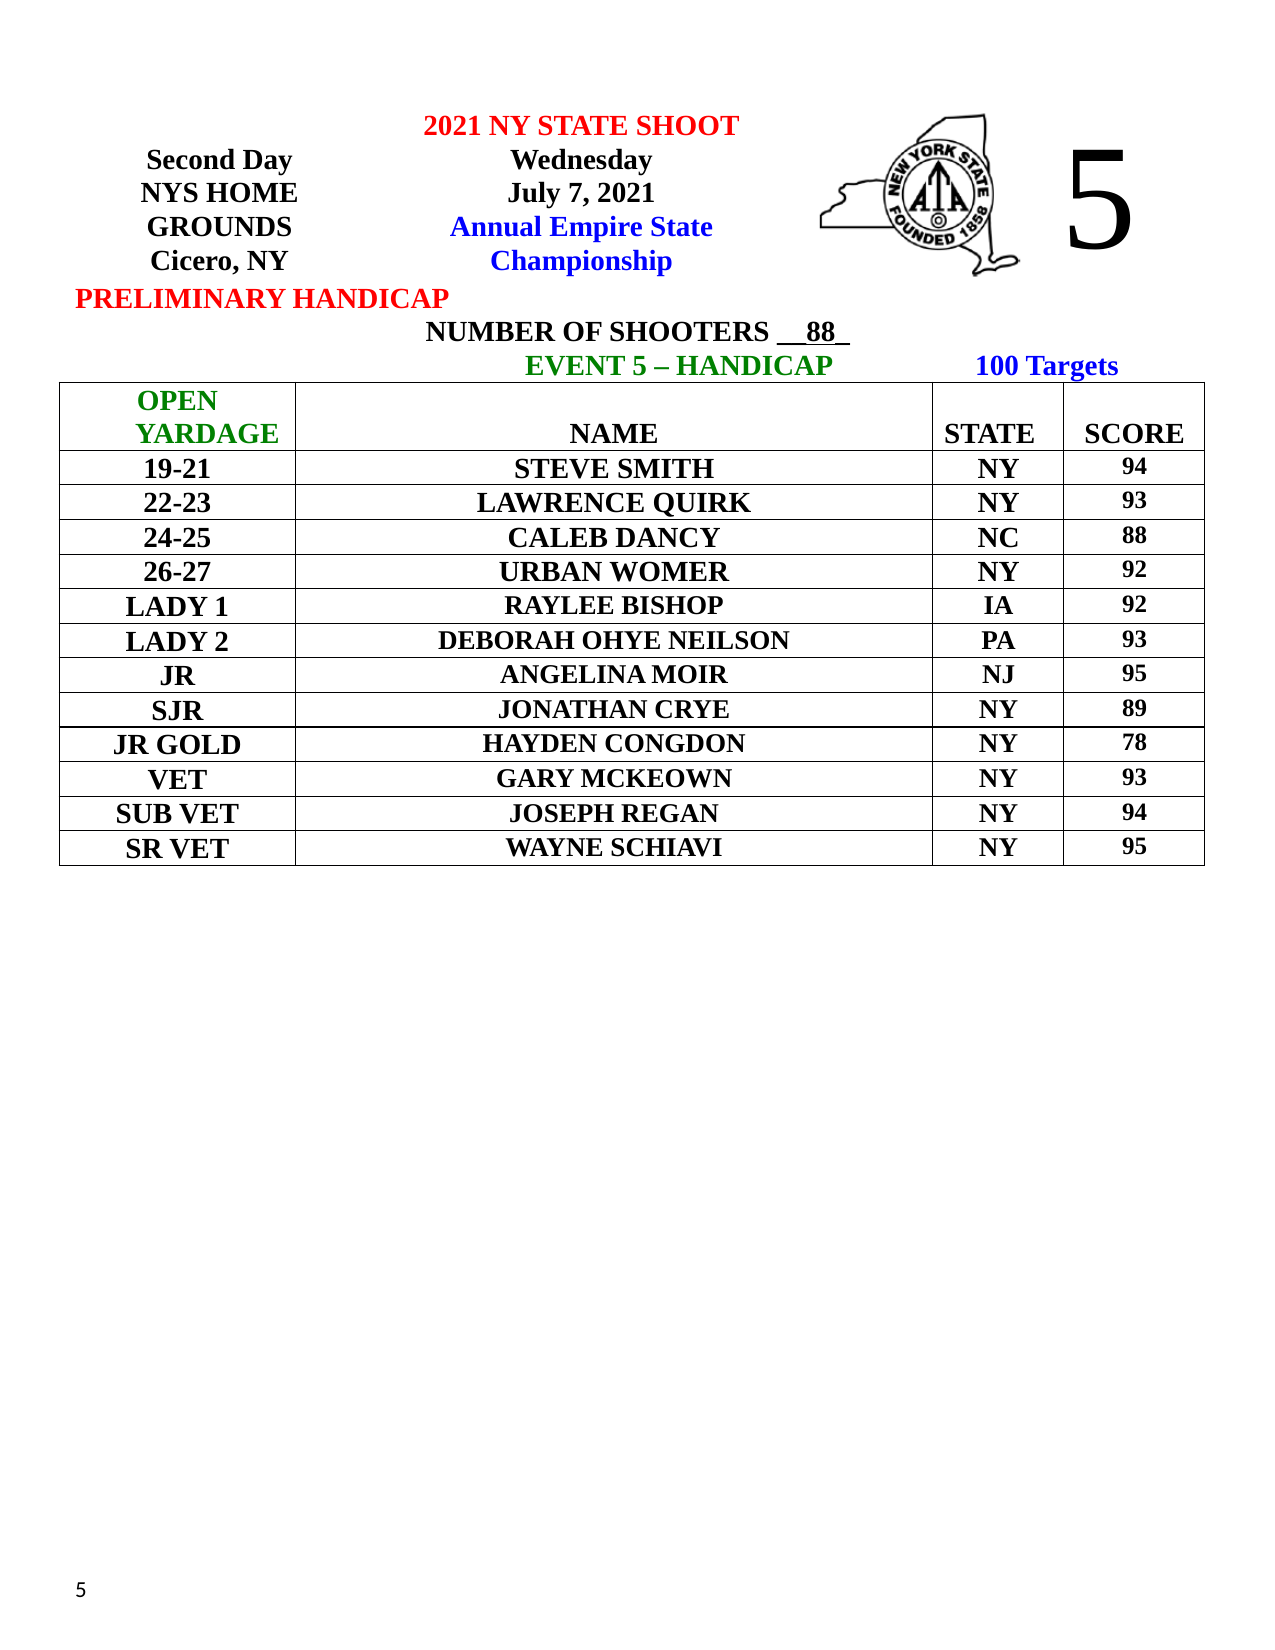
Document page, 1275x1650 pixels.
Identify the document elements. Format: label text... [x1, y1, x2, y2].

table_cell NY [933, 797, 1063, 830]
text EVENT 5 – HANDICAP 100 Targets [450, 348, 1200, 382]
table_cell STEVE SMITH [296, 451, 932, 484]
table_cell NY [933, 693, 1063, 726]
table_cell CALEB DANCY [296, 520, 932, 553]
table_cell LAWRENCE QUIRK [296, 485, 932, 519]
table_cell NY [933, 762, 1063, 796]
table_cell NY [933, 831, 1063, 865]
table_header STATE [933, 383, 1063, 450]
table_cell NY [933, 485, 1063, 519]
table_cell WAYNE SCHIAVI [296, 831, 932, 865]
table_cell URBAN WOMER [296, 555, 932, 588]
table_cell 95 [1064, 831, 1204, 865]
table_cell RAYLEE BISHOP [296, 589, 932, 623]
table_cell JR GOLD [60, 728, 295, 761]
table_cell 92 [1064, 589, 1204, 623]
table_cell 26-27 [60, 555, 295, 588]
table_cell 94 [1064, 451, 1204, 484]
table_cell VET [60, 762, 295, 796]
table_cell NJ [933, 658, 1063, 692]
table_header Second Day NYS HOME GROUNDS Cicero, NY [64, 109, 375, 281]
table_cell JOSEPH REGAN [296, 797, 932, 830]
table_header [788, 109, 1050, 281]
table_cell LADY 1 [60, 589, 295, 623]
table_header SCORE [1064, 383, 1204, 450]
table_header OPEN YARDAGE [60, 383, 295, 450]
table_cell DEBORAH OHYE NEILSON [296, 624, 932, 657]
table_cell JR [60, 658, 295, 692]
table_cell 92 [1064, 555, 1204, 588]
table_cell GARY MCKEOWN [296, 762, 932, 796]
table_cell 88 [1064, 520, 1204, 553]
table_cell 93 [1064, 485, 1204, 519]
table_header 5 [1050, 109, 1181, 281]
table_cell SR VET [60, 831, 295, 865]
table_cell 19-21 [60, 451, 295, 484]
table_cell SJR [60, 693, 295, 726]
table_cell 22-23 [60, 485, 295, 519]
table_cell PA [933, 624, 1063, 657]
table_cell NY [933, 555, 1063, 588]
table_cell 94 [1064, 797, 1204, 830]
table_cell ANGELINA MOIR [296, 658, 932, 692]
table_cell 93 [1064, 762, 1204, 796]
table_cell 93 [1064, 624, 1204, 657]
table_cell SUB VET [60, 797, 295, 830]
table_cell NC [933, 520, 1063, 553]
table_cell HAYDEN CONGDON [296, 728, 932, 761]
table_cell NY [933, 451, 1063, 484]
table_cell IA [933, 589, 1063, 623]
text NUMBER OF SHOOTERS __88_ [75, 314, 1200, 348]
table_cell JONATHAN CRYE [296, 693, 932, 726]
table_cell 89 [1064, 693, 1204, 726]
table_header 2021 NY STATE SHOOT Wednesday July 7, 2021 Annual Empire State Championship [375, 109, 787, 281]
table_cell 24-25 [60, 520, 295, 553]
table_header NAME [296, 383, 932, 450]
subtitle PRELIMINARY HANDICAP [75, 281, 1200, 314]
table_cell 95 [1064, 658, 1204, 692]
table_cell NY [933, 728, 1063, 761]
table_cell 78 [1064, 728, 1204, 761]
table_cell LADY 2 [60, 624, 295, 657]
